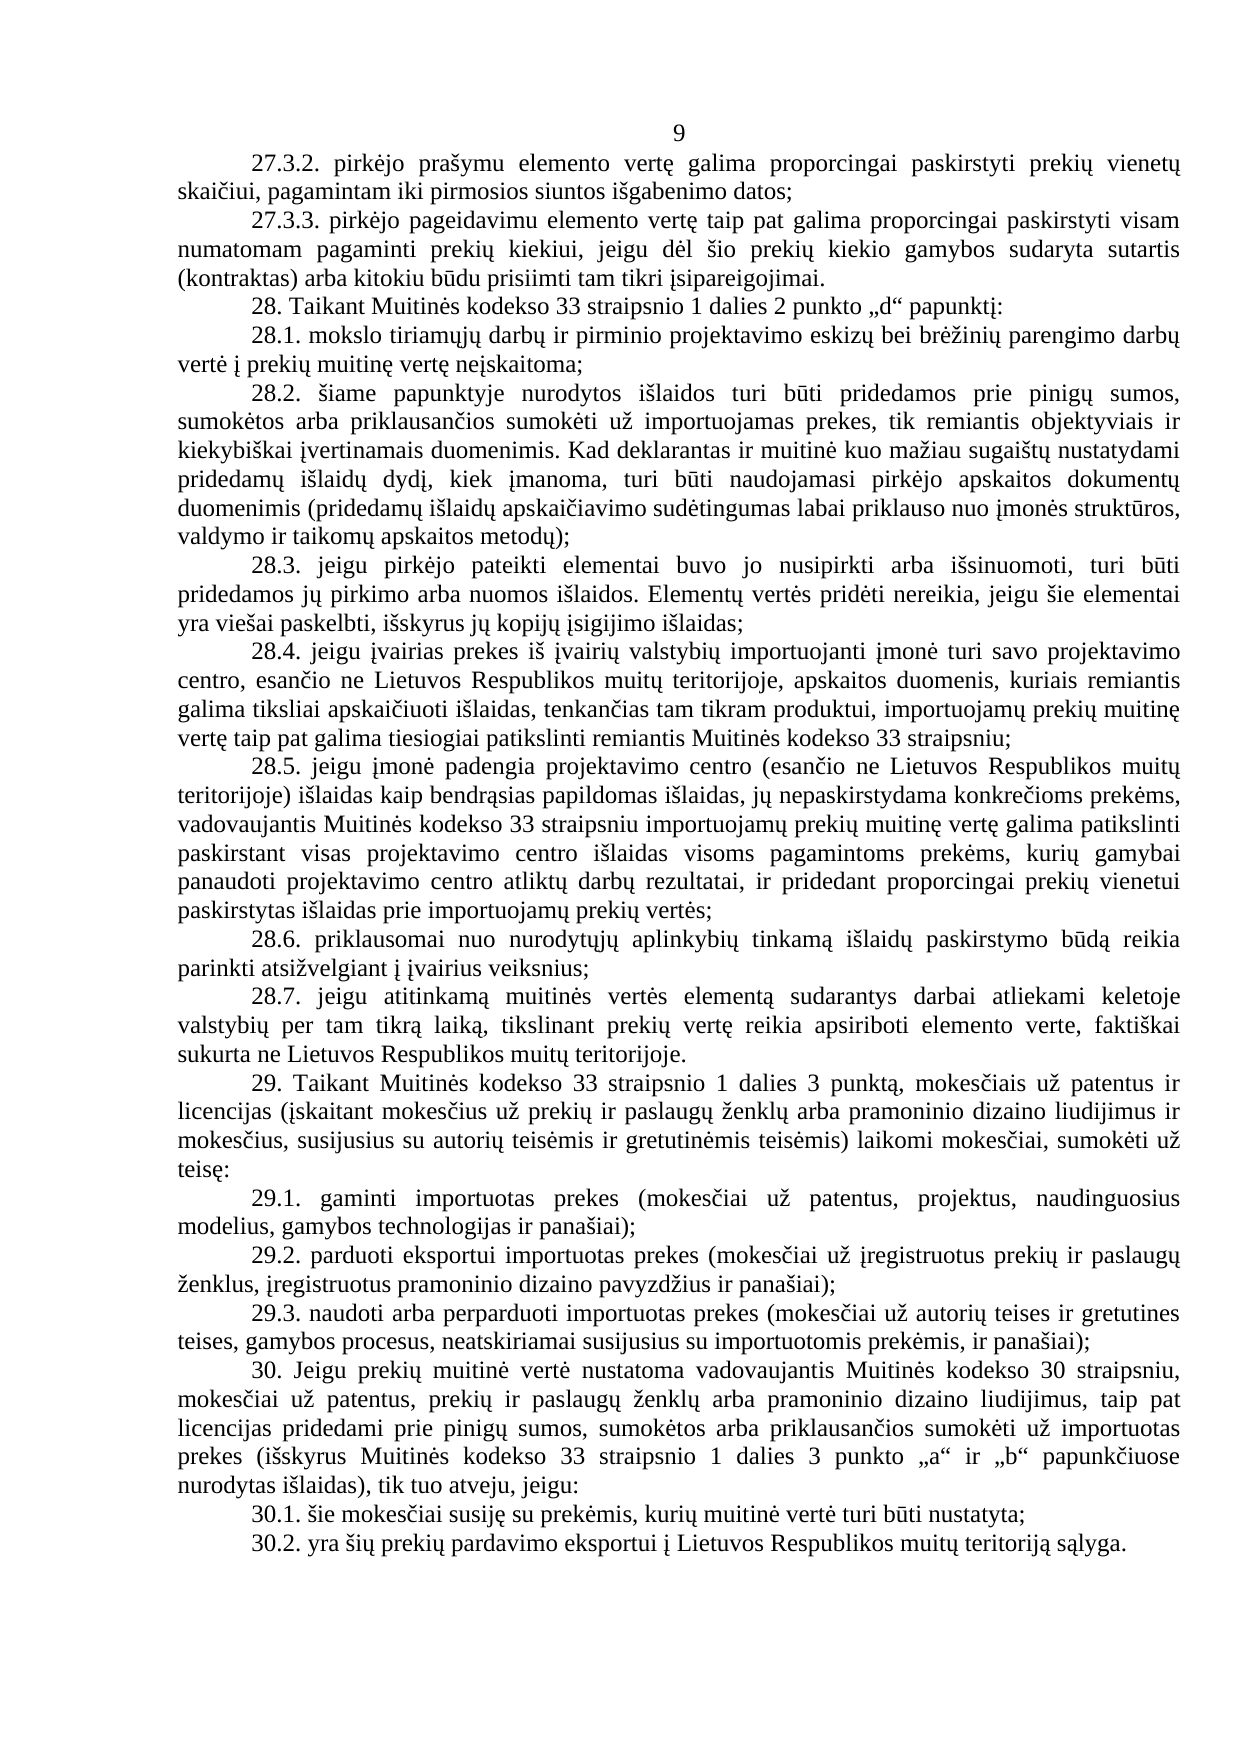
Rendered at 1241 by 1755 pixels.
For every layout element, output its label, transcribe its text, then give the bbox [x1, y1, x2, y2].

text 29.2. parduoti eksportui importuotas prekes (mokesčiai už įregistruotus prekių ir paslaugų ženklus, įregistruotus pramoninio dizaino pavyzdžius ir panašiai); [177, 1240, 1181, 1298]
text 29.1. gaminti importuotas prekes (mokesčiai už patentus, projektus, naudinguosius modelius, gamybos technologijas ir panašiai); [177, 1183, 1181, 1240]
text 28.6. priklausomai nuo nurodytųjų aplinkybių tinkamą išlaidų paskirstymo būdą reikia parinkti atsižvelgiant į įvairius veiksnius; [177, 924, 1181, 981]
text 30.1. šie mokesčiai susiję su prekėmis, kurių muitinė vertė turi būti nustatyta; [177, 1499, 1181, 1528]
text 28.3. jeigu pirkėjo pateikti elementai buvo jo nusipirkti arba išsinuomoti, turi būti pridedamos jų pirkimo arba nuomos išlaidos. Elementų vertės pridėti nereikia, jeigu šie elementai yra viešai paskelbti, išskyrus jų kopijų įsigijimo išlaidas; [177, 550, 1181, 636]
text 28. Taikant Muitinės kodekso 33 straipsnio 1 dalies 2 punkto „d“ papunktį: [177, 291, 1181, 320]
text 30.2. yra šių prekių pardavimo eksportui į Lietuvos Respublikos muitų teritoriją sąlyga. [177, 1528, 1181, 1556]
text 29.3. naudoti arba perparduoti importuotas prekes (mokesčiai už autorių teises ir gretutines teises, gamybos procesus, neatskiriamai susijusius su importuotomis prekėmis, ir panašiai); [177, 1298, 1181, 1355]
text 28.1. mokslo tiriamųjų darbų ir pirminio projektavimo eskizų bei brėžinių parengimo darbų vertė į prekių muitinę vertę neįskaitoma; [177, 320, 1181, 378]
text 27.3.3. pirkėjo pageidavimu elemento vertę taip pat galima proporcingai paskirstyti visam numatomam pagaminti prekių kiekiui, jeigu dėl šio prekių kiekio gamybos sudaryta sutartis (kontraktas) arba kitokiu būdu prisiimti tam tikri įsipareigojimai. [177, 205, 1181, 291]
text 28.4. jeigu įvairias prekes iš įvairių valstybių importuojanti įmonė turi savo projektavimo centro, esančio ne Lietuvos Respublikos muitų teritorijoje, apskaitos duomenis, kuriais remiantis galima tiksliai apskaičiuoti išlaidas, tenkančias tam tikram produktui, importuojamų prekių muitinę vertę taip pat galima tiesiogiai patikslinti remiantis Muitinės kodekso 33 straipsniu; [177, 636, 1181, 751]
text 28.5. jeigu įmonė padengia projektavimo centro (esančio ne Lietuvos Respublikos muitų teritorijoje) išlaidas kaip bendrąsias papildomas išlaidas, jų nepaskirstydama konkrečioms prekėms, vadovaujantis Muitinės kodekso 33 straipsniu importuojamų prekių muitinę vertę galima patikslinti paskirstant visas projektavimo centro išlaidas visoms pagamintoms prekėms, kurių gamybai panaudoti projektavimo centro atliktų darbų rezultatai, ir pridedant proporcingai prekių vienetui paskirstytas išlaidas prie importuojamų prekių vertės; [177, 751, 1181, 924]
text 27.3.2. pirkėjo prašymu elemento vertę galima proporcingai paskirstyti prekių vienetų skaičiui, pagamintam iki pirmosios siuntos išgabenimo datos; [177, 148, 1181, 205]
text 29. Taikant Muitinės kodekso 33 straipsnio 1 dalies 3 punktą, mokesčiais už patentus ir licencijas (įskaitant mokesčius už prekių ir paslaugų ženklų arba pramoninio dizaino liudijimus ir mokesčius, susijusius su autorių teisėmis ir gretutinėmis teisėmis) laikomi mokesčiai, sumokėti už teisę: [177, 1068, 1181, 1183]
text 28.7. jeigu atitinkamą muitinės vertės elementą sudarantys darbai atliekami keletoje valstybių per tam tikrą laiką, tikslinant prekių vertę reikia apsiriboti elemento verte, faktiškai sukurta ne Lietuvos Respublikos muitų teritorijoje. [177, 981, 1181, 1068]
text 28.2. šiame papunktyje nurodytos išlaidos turi būti pridedamos prie pinigų sumos, sumokėtos arba priklausančios sumokėti už importuojamas prekes, tik remiantis objektyviais ir kiekybiškai įvertinamais duomenimis. Kad deklarantas ir muitinė kuo mažiau sugaištų nustatydami pridedamų išlaidų dydį, kiek įmanoma, turi būti naudojamasi pirkėjo apskaitos dokumentų duomenimis (pridedamų išlaidų apskaičiavimo sudėtingumas labai priklauso nuo įmonės struktūros, valdymo ir taikomų apskaitos metodų); [177, 378, 1181, 550]
text 30. Jeigu prekių muitinė vertė nustatoma vadovaujantis Muitinės kodekso 30 straipsniu, mokesčiai už patentus, prekių ir paslaugų ženklų arba pramoninio dizaino liudijimus, taip pat licencijas pridedami prie pinigų sumos, sumokėtos arba priklausančios sumokėti už importuotas prekes (išskyrus Muitinės kodekso 33 straipsnio 1 dalies 3 punkto „a“ ir „b“ papunkčiuose nurodytas išlaidas), tik tuo atveju, jeigu: [177, 1355, 1181, 1499]
